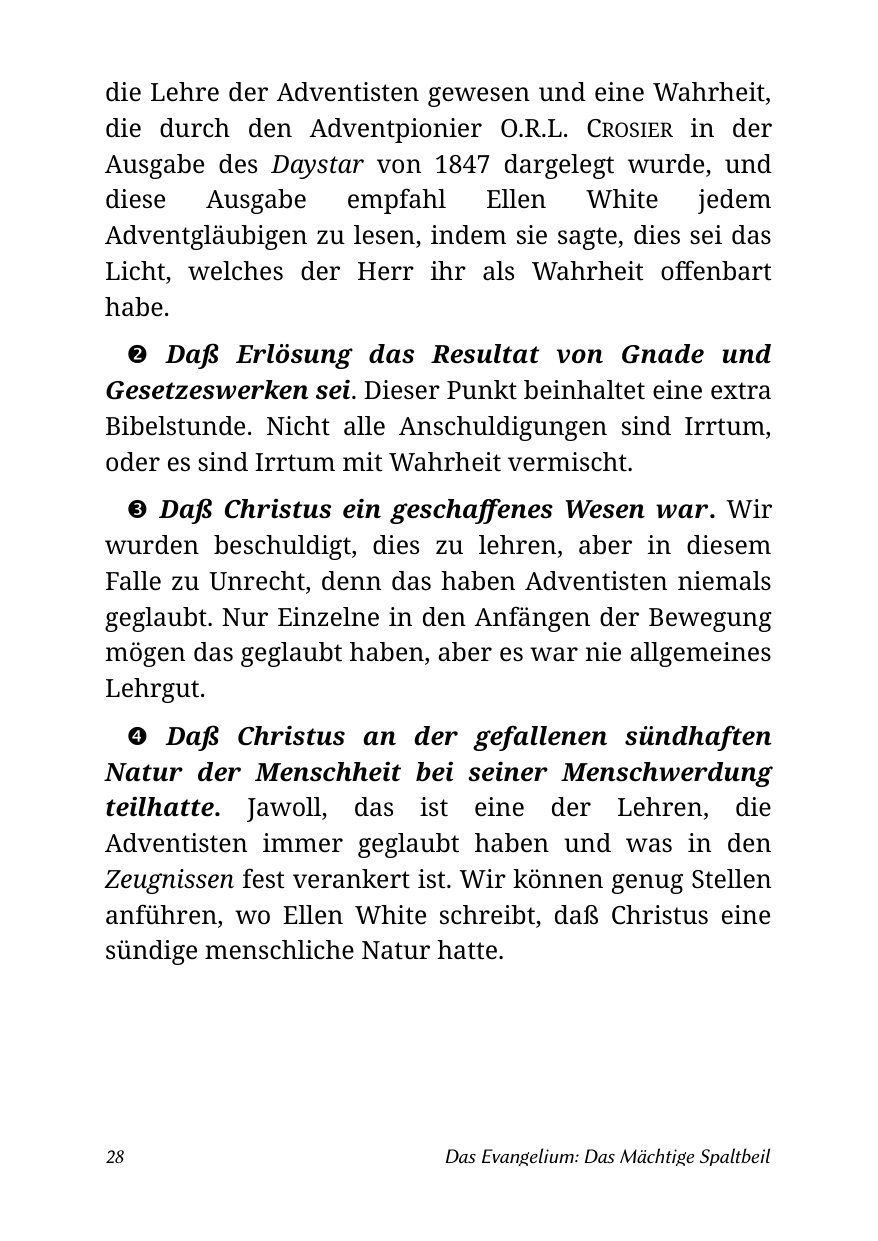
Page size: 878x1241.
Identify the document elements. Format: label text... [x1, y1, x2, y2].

text  Daß Erlösung das Resultat von Gnade und Gesetzeswerken sei. Dieser Punkt beinhaltet eine extra Bibelstunde. Nicht alle Anschuldigungen sind Irrtum, oder es sind Irrtum mit Wahrheit vermischt. [105, 337, 772, 478]
text  Daß Christus an der gefallenen sündhaften Natur der Menschheit bei seiner Menschwerdung teilhatte. Jawoll, das ist eine der Lehren, die Adventisten immer geglaubt haben und was in den Zeugnissen fest verankert ist. Wir können genug Stellen anführen, wo Ellen White schreibt, daß Christus eine sündige menschliche Natur hatte. [105, 719, 772, 967]
text  Daß Christus ein geschaffenes Wesen war. Wir wurden beschuldigt, dies zu lehren, aber in diesem Falle zu Unrecht, denn das haben Adventisten niemals geglaubt. Nur Einzelne in den Anfängen der Bewegung mögen das geglaubt haben, aber es war nie allgemeines Lehrgut. [105, 492, 772, 705]
text die Lehre der Adventisten gewesen und eine Wahrheit, die durch den Adventpionier O.R.L. Crosier in der Ausgabe des Daystar von 1847 dargelegt wurde, und diese Ausgabe empfahl Ellen White jedem Adventgläubigen zu lesen, indem sie sagte, dies sei das Licht, welches der Herr ihr als Wahrheit offenbart habe. [105, 75, 772, 323]
